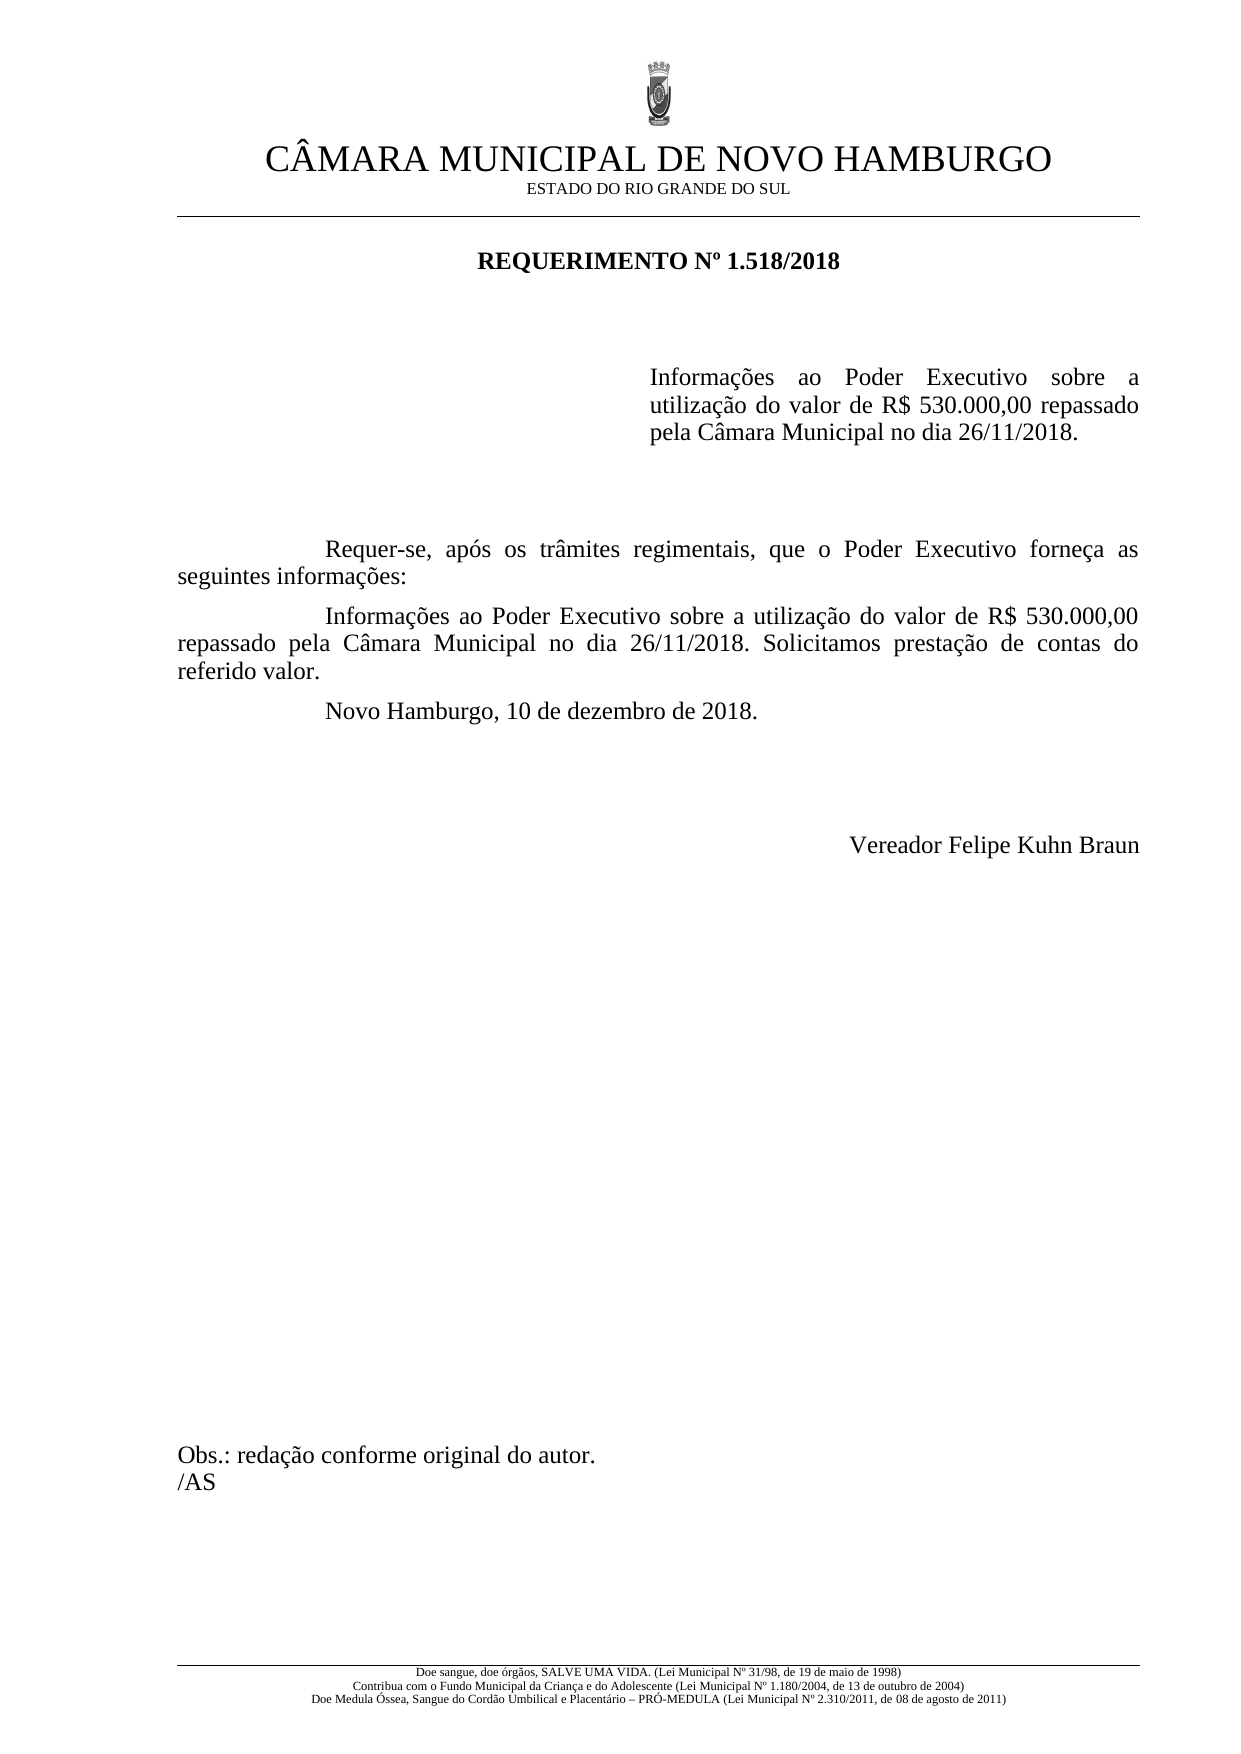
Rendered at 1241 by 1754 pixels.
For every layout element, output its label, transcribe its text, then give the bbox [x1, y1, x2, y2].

text Novo Hamburgo, 10 de dezembro de 2018. [325, 697, 1140, 724]
text Informações ao Poder Executivo sobre a utilização do valor de R$ 530.000,00 repassado pela Câmara Municipal no dia 26/11/2018. [649, 363, 1140, 446]
text Informações ao Poder Executivo sobre a utilização do valor de R$ 530.000,00 repassado pela Câmara Municipal no dia 26/11/2018. Solicitamos prestação de contas do referido valor. [177, 602, 1140, 685]
text Vereador Felipe Kuhn Braun [177, 831, 1140, 859]
text REQUERIMENTO Nº 1.518/2018 [177, 247, 1140, 274]
text Requer-se, após os trâmites regimentais, que o Poder Executivo forneça as seguintes informações: [177, 535, 1140, 590]
text Obs.: redação conforme original do autor. [177, 1441, 1140, 1468]
text /AS [177, 1468, 1140, 1496]
